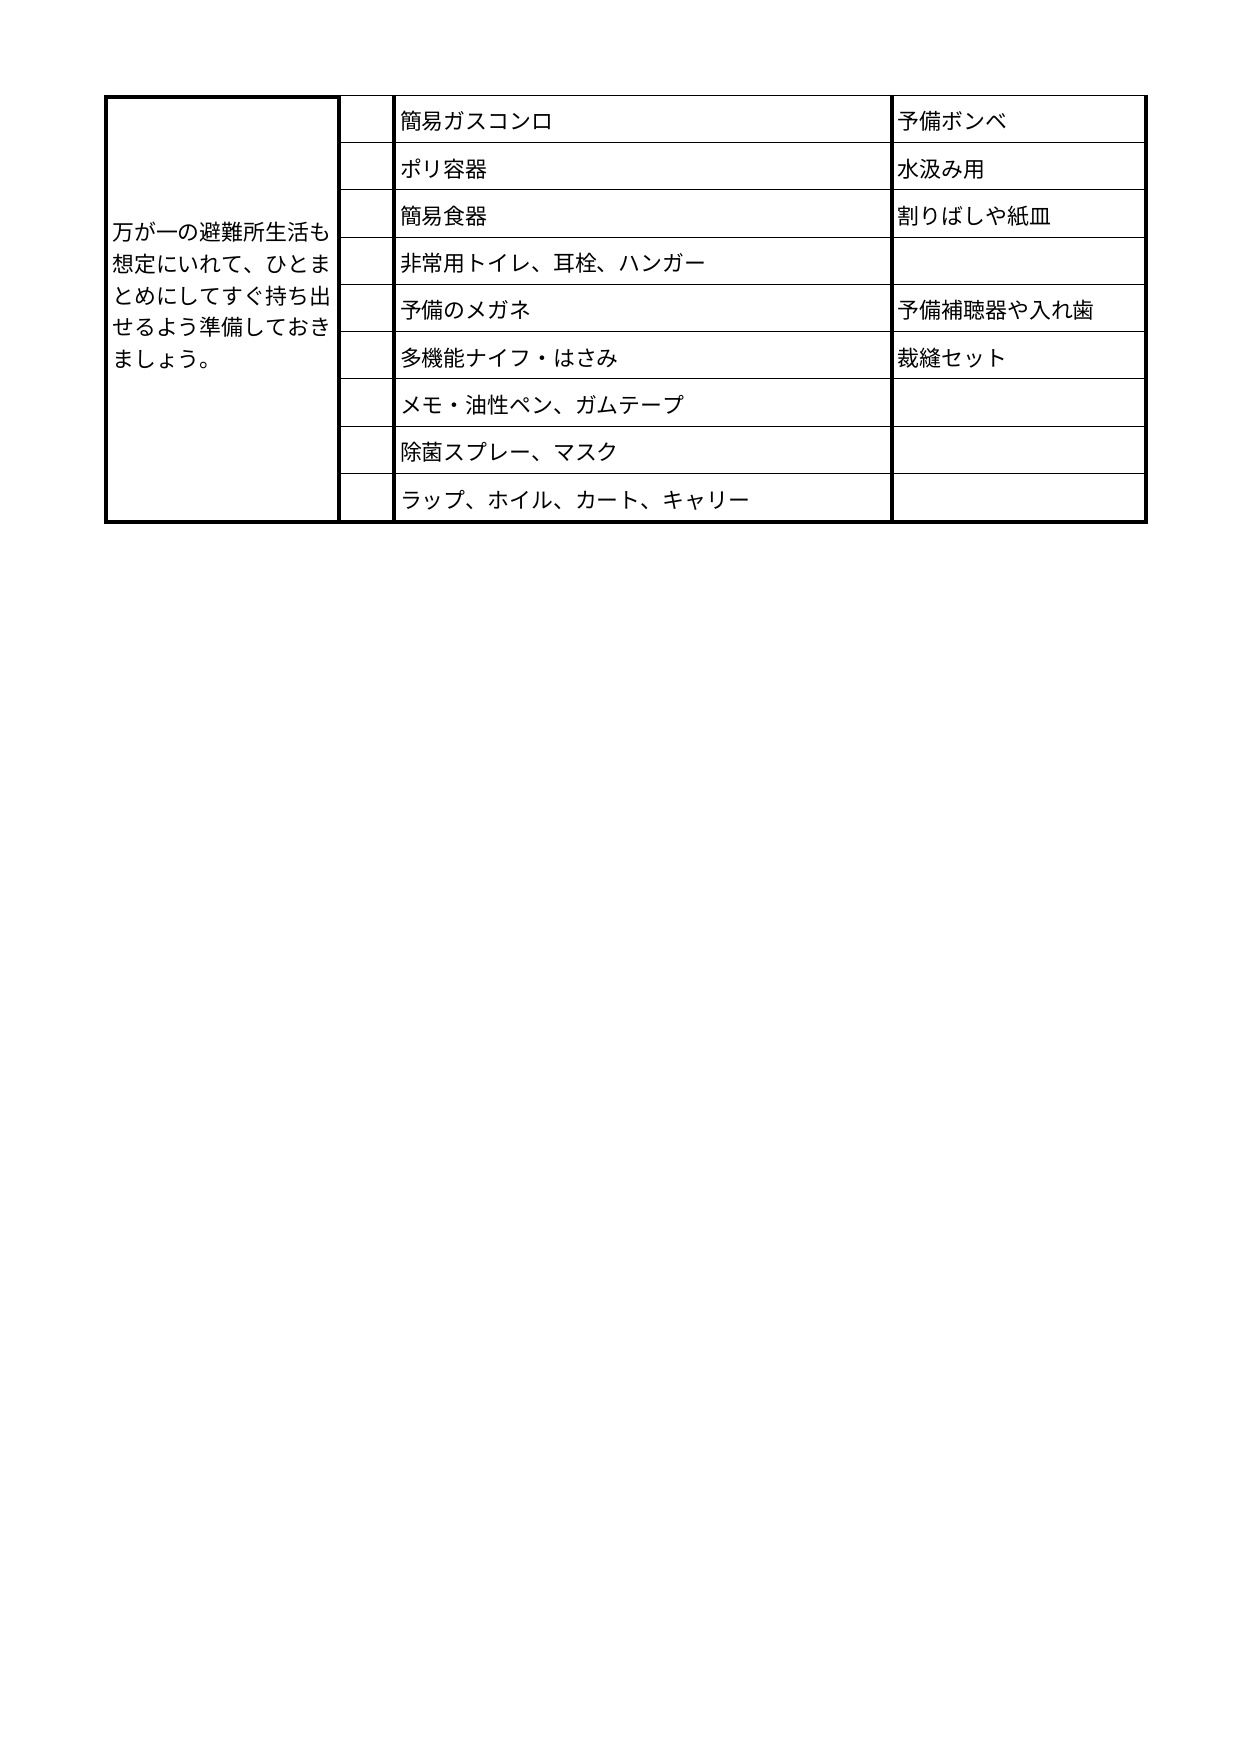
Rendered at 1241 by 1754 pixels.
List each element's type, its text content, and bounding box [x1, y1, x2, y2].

table_cell [341, 332, 392, 378]
table_cell ポリ容器 [396, 143, 890, 189]
table_cell [341, 238, 392, 284]
table_cell [894, 238, 1144, 284]
table_cell 予備ボンベ [894, 96, 1144, 142]
table_cell [894, 427, 1144, 473]
table_cell [341, 285, 392, 331]
table_cell 水汲み用 [894, 143, 1144, 189]
table_cell 多機能ナイフ・はさみ [396, 332, 890, 378]
table_cell [341, 427, 392, 473]
table_cell [341, 96, 392, 142]
table_cell [341, 190, 392, 236]
table_cell [341, 143, 392, 189]
table_cell [894, 379, 1144, 426]
table_cell [894, 474, 1144, 520]
table_cell 除菌スプレー、マスク [396, 427, 890, 473]
table_cell 割りばしや紙皿 [894, 190, 1144, 236]
table_cell メモ・油性ペン、ガムテープ [396, 379, 890, 426]
table_cell ラップ、ホイル、カート、キャリー [396, 474, 890, 520]
table_cell 万が一の避難所生活も想定にいれて、ひとまとめにしてすぐ持ち出せるよう準備しておきましょう。 [108, 99, 337, 520]
table_cell 簡易食器 [396, 190, 890, 236]
table_cell [341, 379, 392, 426]
table_cell [341, 474, 392, 520]
table_cell 裁縫セット [894, 332, 1144, 378]
table_cell 非常用トイレ、耳栓、ハンガー [396, 238, 890, 284]
table_cell 簡易ガスコンロ [396, 96, 890, 142]
table_cell 予備のメガネ [396, 285, 890, 331]
table_cell 予備補聴器や入れ歯 [894, 285, 1144, 331]
